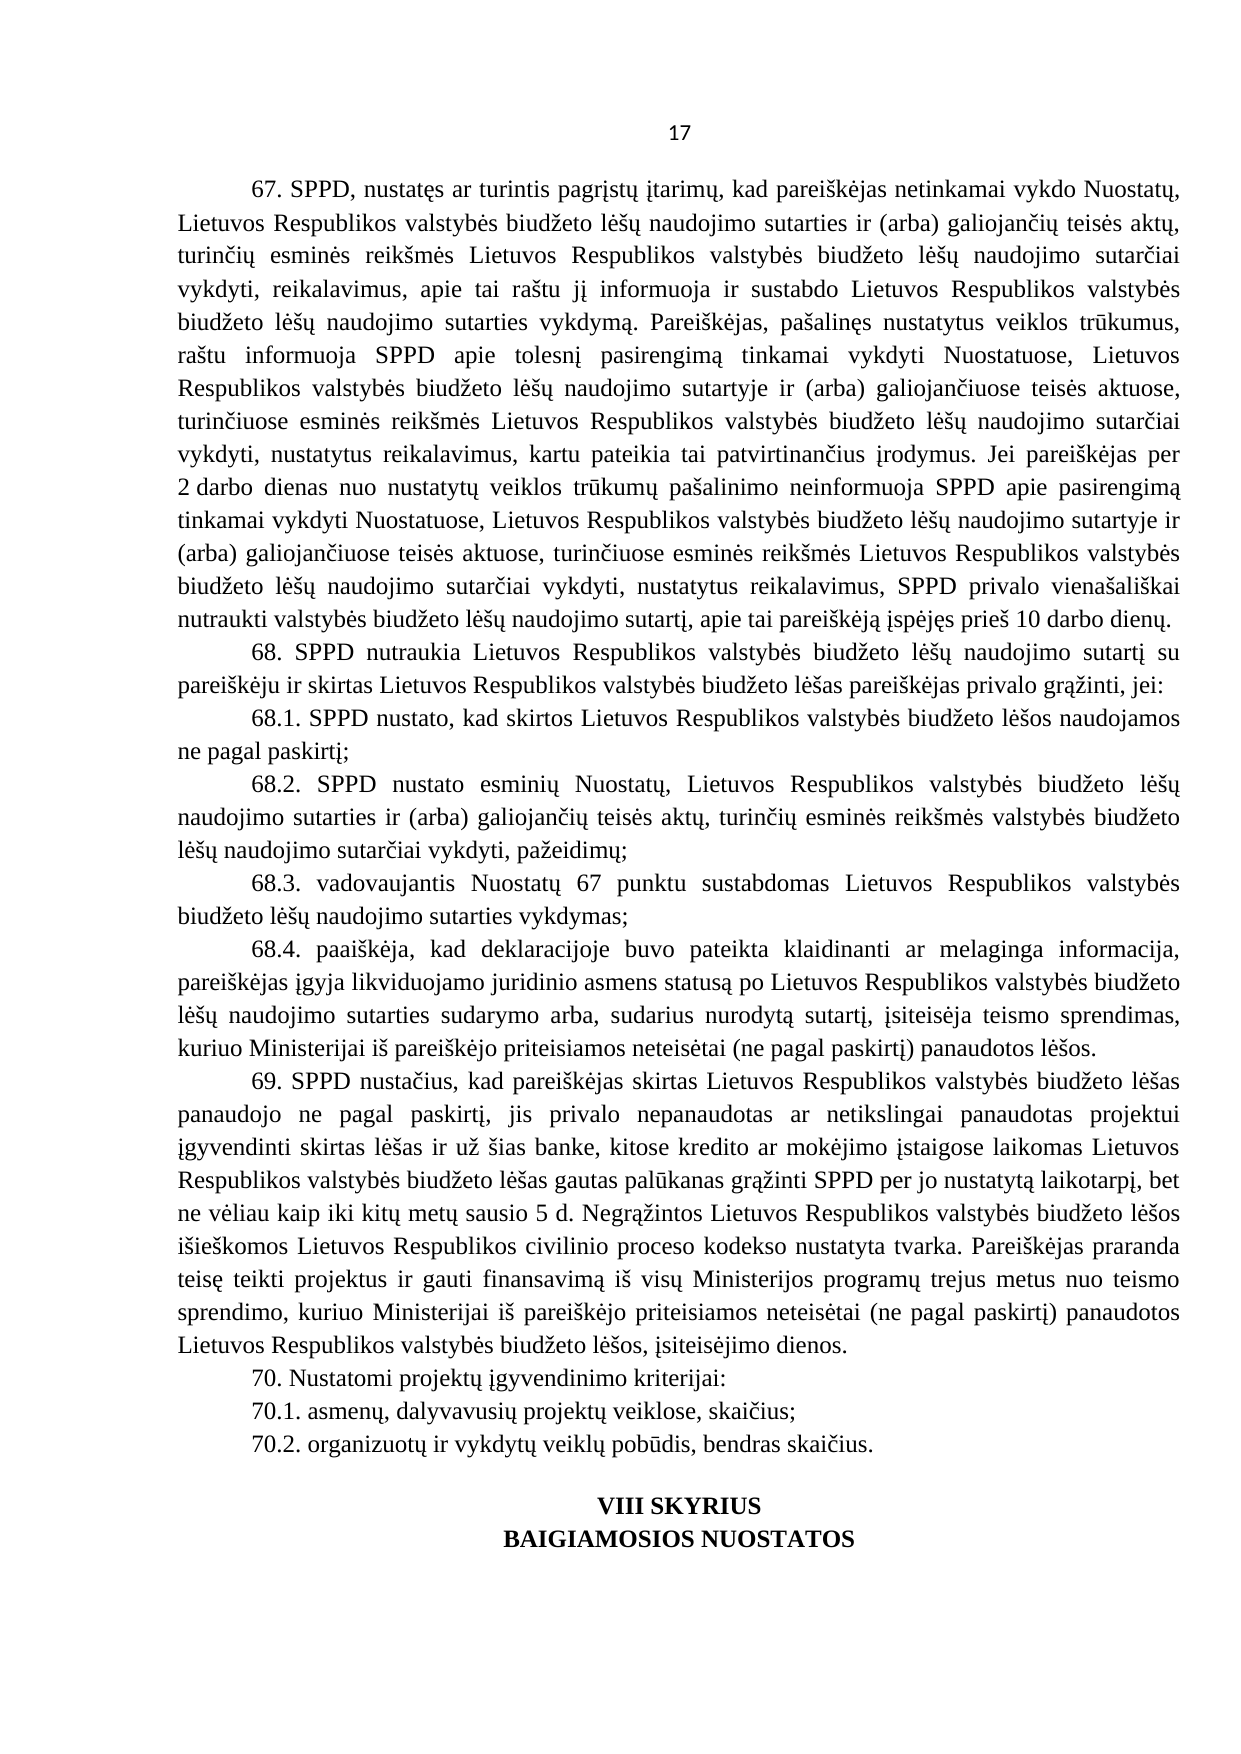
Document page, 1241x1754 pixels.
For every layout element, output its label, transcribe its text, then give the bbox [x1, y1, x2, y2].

text 70.2. organizuotų ir vykdytų veiklų pobūdis, bendras skaičius. [177, 1429, 1181, 1458]
text 68.4. paaiškėja, kad deklaracijoje buvo pateikta klaidinanti ar melaginga informacija, pareiškėjas įgyja likviduojamo juridinio asmens statusą po Lietuvos Respublikos valstybės biudžeto lėšų naudojimo sutarties sudarymo arba, sudarius nurodytą sutartį, įsiteisėja teismo sprendimas, kuriuo Ministerijai iš pareiškėjo priteisiamos neteisėtai (ne pagal paskirtį) panaudotos lėšos. [177, 934, 1181, 1062]
text 67. SPPD, nustatęs ar turintis pagrįstų įtarimų, kad pareiškėjas netinkamai vykdo Nuostatų, Lietuvos Respublikos valstybės biudžeto lėšų naudojimo sutarties ir (arba) galiojančių teisės aktų, turinčių esminės reikšmės Lietuvos Respublikos valstybės biudžeto lėšų naudojimo sutarčiai vykdyti, reikalavimus, apie tai raštu jį informuoja ir sustabdo Lietuvos Respublikos valstybės biudžeto lėšų naudojimo sutarties vykdymą. Pareiškėjas, pašalinęs nustatytus veiklos trūkumus, raštu informuoja SPPD apie tolesnį pasirengimą tinkamai vykdyti Nuostatuose, Lietuvos Respublikos valstybės biudžeto lėšų naudojimo sutartyje ir (arba) galiojančiuose teisės aktuose, turinčiuose esminės reikšmės Lietuvos Respublikos valstybės biudžeto lėšų naudojimo sutarčiai vykdyti, nustatytus reikalavimus, kartu pateikia tai patvirtinančius įrodymus. Jei pareiškėjas per 2 darbo dienas nuo nustatytų veiklos trūkumų pašalinimo neinformuoja SPPD apie pasirengimą tinkamai vykdyti Nuostatuose, Lietuvos Respublikos valstybės biudžeto lėšų naudojimo sutartyje ir (arba) galiojančiuose teisės aktuose, turinčiuose esminės reikšmės Lietuvos Respublikos valstybės biudžeto lėšų naudojimo sutarčiai vykdyti, nustatytus reikalavimus, SPPD privalo vienašališkai nutraukti valstybės biudžeto lėšų naudojimo sutartį, apie tai pareiškėją įspėjęs prieš 10 darbo dienų. [177, 174, 1181, 633]
text 68. SPPD nutraukia Lietuvos Respublikos valstybės biudžeto lėšų naudojimo sutartį su pareiškėju ir skirtas Lietuvos Respublikos valstybės biudžeto lėšas pareiškėjas privalo grąžinti, jei: [177, 637, 1181, 699]
text 70.1. asmenų, dalyvavusių projektų veiklose, skaičius; [177, 1396, 1181, 1425]
text VIII SKYRIUS [177, 1491, 1181, 1520]
text BAIGIAMOSIOS NUOSTATOS [177, 1524, 1181, 1553]
text 70. Nustatomi projektų įgyvendinimo kriterijai: [177, 1363, 1181, 1392]
text 68.2. SPPD nustato esminių Nuostatų, Lietuvos Respublikos valstybės biudžeto lėšų naudojimo sutarties ir (arba) galiojančių teisės aktų, turinčių esminės reikšmės valstybės biudžeto lėšų naudojimo sutarčiai vykdyti, pažeidimų; [177, 769, 1181, 864]
text 68.1. SPPD nustato, kad skirtos Lietuvos Respublikos valstybės biudžeto lėšos naudojamos ne pagal paskirtį; [177, 703, 1181, 765]
text 69. SPPD nustačius, kad pareiškėjas skirtas Lietuvos Respublikos valstybės biudžeto lėšas panaudojo ne pagal paskirtį, jis privalo nepanaudotas ar netikslingai panaudotas projektui įgyvendinti skirtas lėšas ir už šias banke, kitose kredito ar mokėjimo įstaigose laikomas Lietuvos Respublikos valstybės biudžeto lėšas gautas palūkanas grąžinti SPPD per jo nustatytą laikotarpį, bet ne vėliau kaip iki kitų metų sausio 5 d. Negrąžintos Lietuvos Respublikos valstybės biudžeto lėšos išieškomos Lietuvos Respublikos civilinio proceso kodekso nustatyta tvarka. Pareiškėjas praranda teisę teikti projektus ir gauti finansavimą iš visų Ministerijos programų trejus metus nuo teismo sprendimo, kuriuo Ministerijai iš pareiškėjo priteisiamos neteisėtai (ne pagal paskirtį) panaudotos Lietuvos Respublikos valstybės biudžeto lėšos, įsiteisėjimo dienos. [177, 1066, 1181, 1359]
text 68.3. vadovaujantis Nuostatų 67 punktu sustabdomas Lietuvos Respublikos valstybės biudžeto lėšų naudojimo sutarties vykdymas; [177, 868, 1181, 930]
